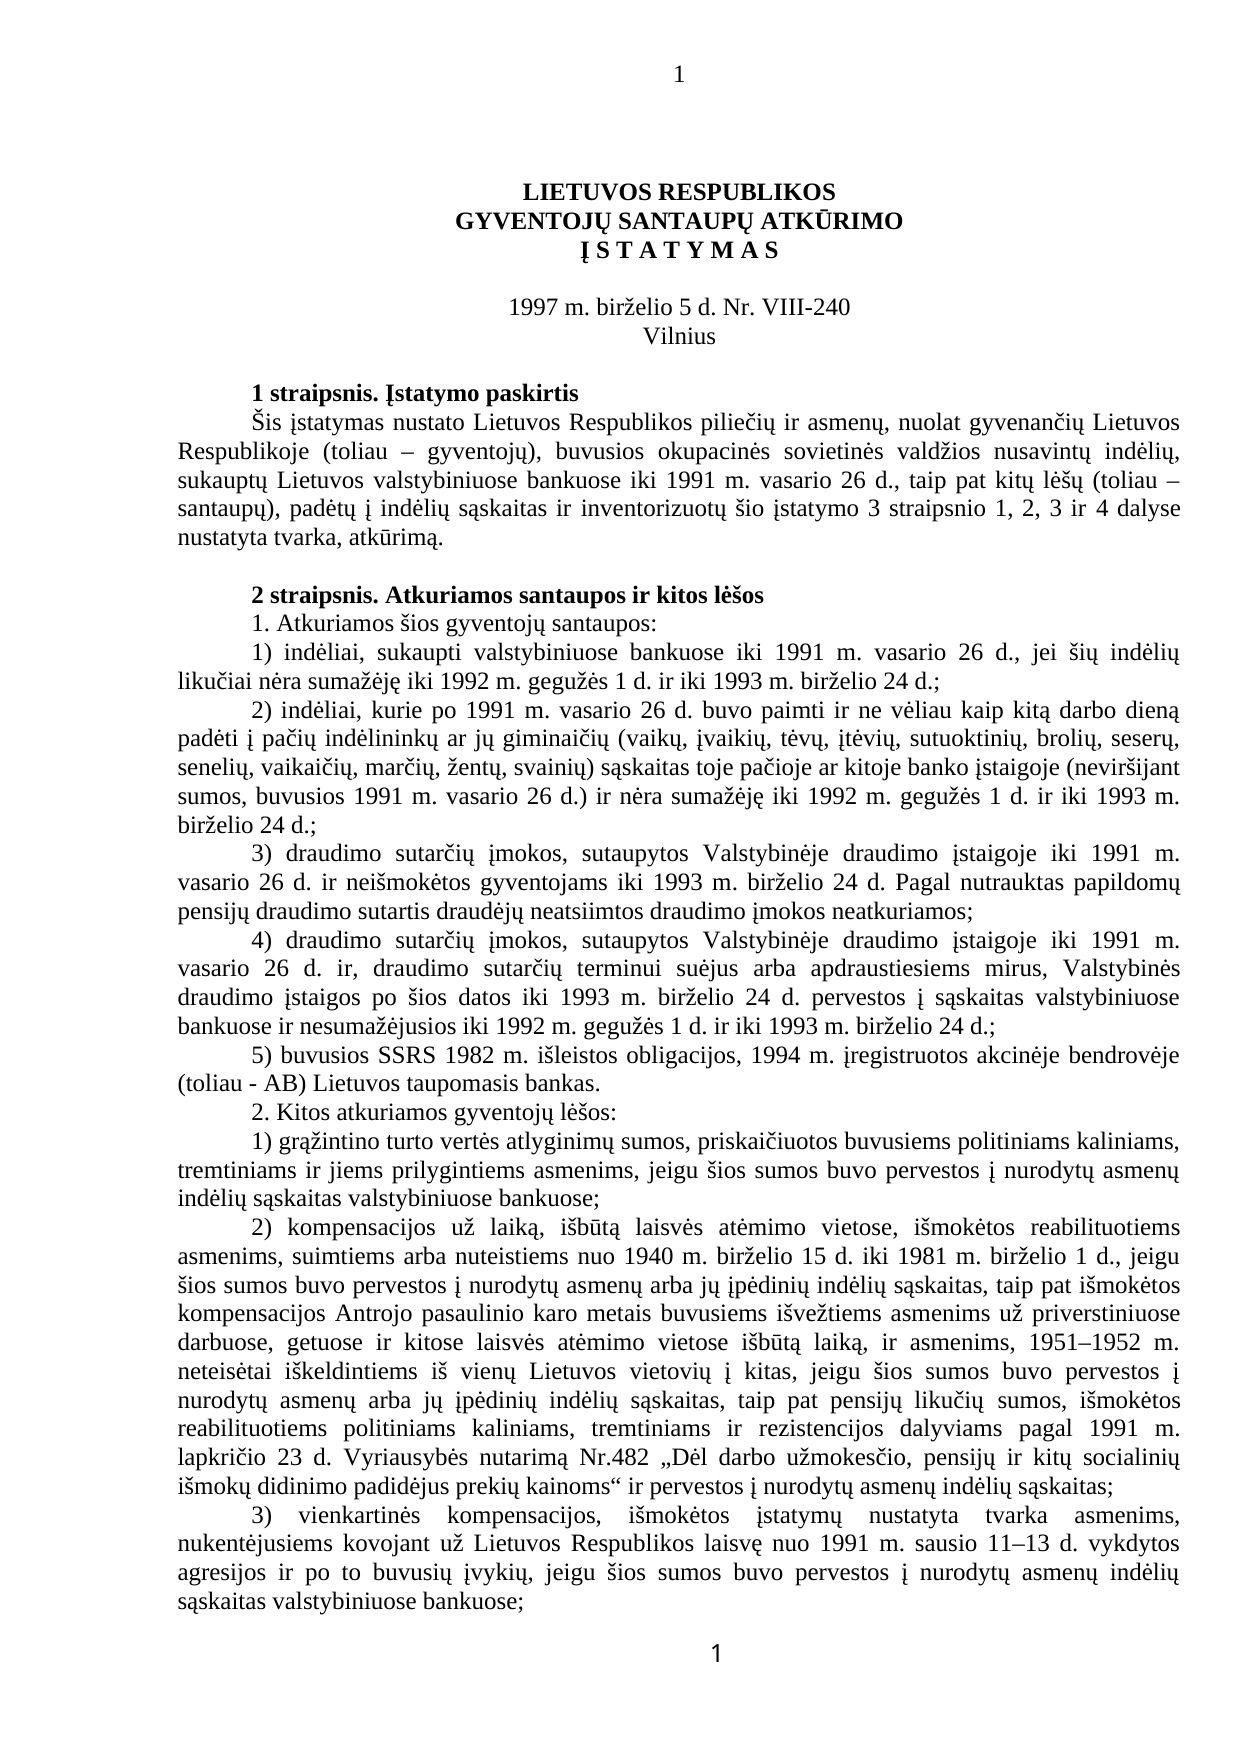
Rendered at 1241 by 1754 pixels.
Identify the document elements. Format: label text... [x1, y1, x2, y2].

text 1) indėliai, sukaupti valstybiniuose bankuose iki 1991 m. vasario 26 d., jei šių indėlių likučiai nėra sumažėję iki 1992 m. gegužės 1 d. ir iki 1993 m. birželio 24 d.; [177, 637, 1181, 695]
text 3) draudimo sutarčių įmokos, sutaupytos Valstybinėje draudimo įstaigoje iki 1991 m. vasario 26 d. ir neišmokėtos gyventojams iki 1993 m. birželio 24 d. Pagal nutrauktas papildomų pensijų draudimo sutartis draudėjų neatsiimtos draudimo įmokos neatkuriamos; [177, 838, 1181, 925]
text 1997 m. birželio 5 d. Nr. VIII-240 [177, 292, 1181, 321]
text 1 straipsnis. Įstatymo paskirtis [177, 378, 1181, 407]
text 2 straipsnis. Atkuriamos santaupos ir kitos lėšos [177, 580, 1181, 608]
text 2) indėliai, kurie po 1991 m. vasario 26 d. buvo paimti ir ne vėliau kaip kitą darbo dieną padėti į pačių indėlininkų ar jų giminaičių (vaikų, įvaikių, tėvų, įtėvių, sutuoktinių, brolių, seserų, senelių, vaikaičių, marčių, žentų, svainių) sąskaitas toje pačioje ar kitoje banko įstaigoje (neviršijant sumos, buvusios 1991 m. vasario 26 d.) ir nėra sumažėję iki 1992 m. gegužės 1 d. ir iki 1993 m. birželio 24 d.; [177, 695, 1181, 838]
text 2. Kitos atkuriamos gyventojų lėšos: [177, 1097, 1181, 1126]
text LIETUVOS RESPUBLIKOS [177, 177, 1181, 206]
text 4) draudimo sutarčių įmokos, sutaupytos Valstybinėje draudimo įstaigoje iki 1991 m. vasario 26 d. ir, draudimo sutarčių terminui suėjus arba apdraustiesiems mirus, Valstybinės draudimo įstaigos po šios datos iki 1993 m. birželio 24 d. pervestos į sąskaitas valstybiniuose bankuose ir nesumažėjusios iki 1992 m. gegužės 1 d. ir iki 1993 m. birželio 24 d.; [177, 925, 1181, 1040]
text 5) buvusios SSRS 1982 m. išleistos obligacijos, 1994 m. įregistruotos akcinėje bendrovėje (toliau - AB) Lietuvos taupomasis bankas. [177, 1040, 1181, 1097]
text 1) grąžintino turto vertės atlyginimų sumos, priskaičiuotos buvusiems politiniams kaliniams, tremtiniams ir jiems prilygintiems asmenims, jeigu šios sumos buvo pervestos į nurodytų asmenų indėlių sąskaitas valstybiniuose bankuose; [177, 1126, 1181, 1212]
text Į S T A T Y M A S [177, 235, 1181, 263]
text Šis įstatymas nustato Lietuvos Respublikos piliečių ir asmenų, nuolat gyvenančių Lietuvos Respublikoje (toliau – gyventojų), buvusios okupacinės sovietinės valdžios nusavintų indėlių, sukauptų Lietuvos valstybiniuose bankuose iki 1991 m. vasario 26 d., taip pat kitų lėšų (toliau – santaupų), padėtų į indėlių sąskaitas ir inventorizuotų šio įstatymo 3 straipsnio 1, 2, 3 ir 4 dalyse nustatyta tvarka, atkūrimą. [177, 407, 1181, 551]
text GYVENTOJŲ SANTAUPŲ ATKŪRIMO [177, 206, 1181, 235]
text 1. Atkuriamos šios gyventojų santaupos: [177, 608, 1181, 637]
text Vilnius [177, 321, 1181, 350]
text 2) kompensacijos už laiką, išbūtą laisvės atėmimo vietose, išmokėtos reabilituotiems asmenims, suimtiems arba nuteistiems nuo 1940 m. birželio 15 d. iki 1981 m. birželio 1 d., jeigu šios sumos buvo pervestos į nurodytų asmenų arba jų įpėdinių indėlių sąskaitas, taip pat išmokėtos kompensacijos Antrojo pasaulinio karo metais buvusiems išvežtiems asmenims už priverstiniuose darbuose, getuose ir kitose laisvės atėmimo vietose išbūtą laiką, ir asmenims, 1951–1952 m. neteisėtai iškeldintiems iš vienų Lietuvos vietovių į kitas, jeigu šios sumos buvo pervestos į nurodytų asmenų arba jų įpėdinių indėlių sąskaitas, taip pat pensijų likučių sumos, išmokėtos reabilituotiems politiniams kaliniams, tremtiniams ir rezistencijos dalyviams pagal 1991 m. lapkričio 23 d. Vyriausybės nutarimą Nr.482 „Dėl darbo užmokesčio, pensijų ir kitų socialinių išmokų didinimo padidėjus prekių kainoms“ ir pervestos į nurodytų asmenų indėlių sąskaitas; [177, 1212, 1181, 1500]
text 3) vienkartinės kompensacijos, išmokėtos įstatymų nustatyta tvarka asmenims, nukentėjusiems kovojant už Lietuvos Respublikos laisvę nuo 1991 m. sausio 11–13 d. vykdytos agresijos ir po to buvusių įvykių, jeigu šios sumos buvo pervestos į nurodytų asmenų indėlių sąskaitas valstybiniuose bankuose; [177, 1500, 1181, 1615]
